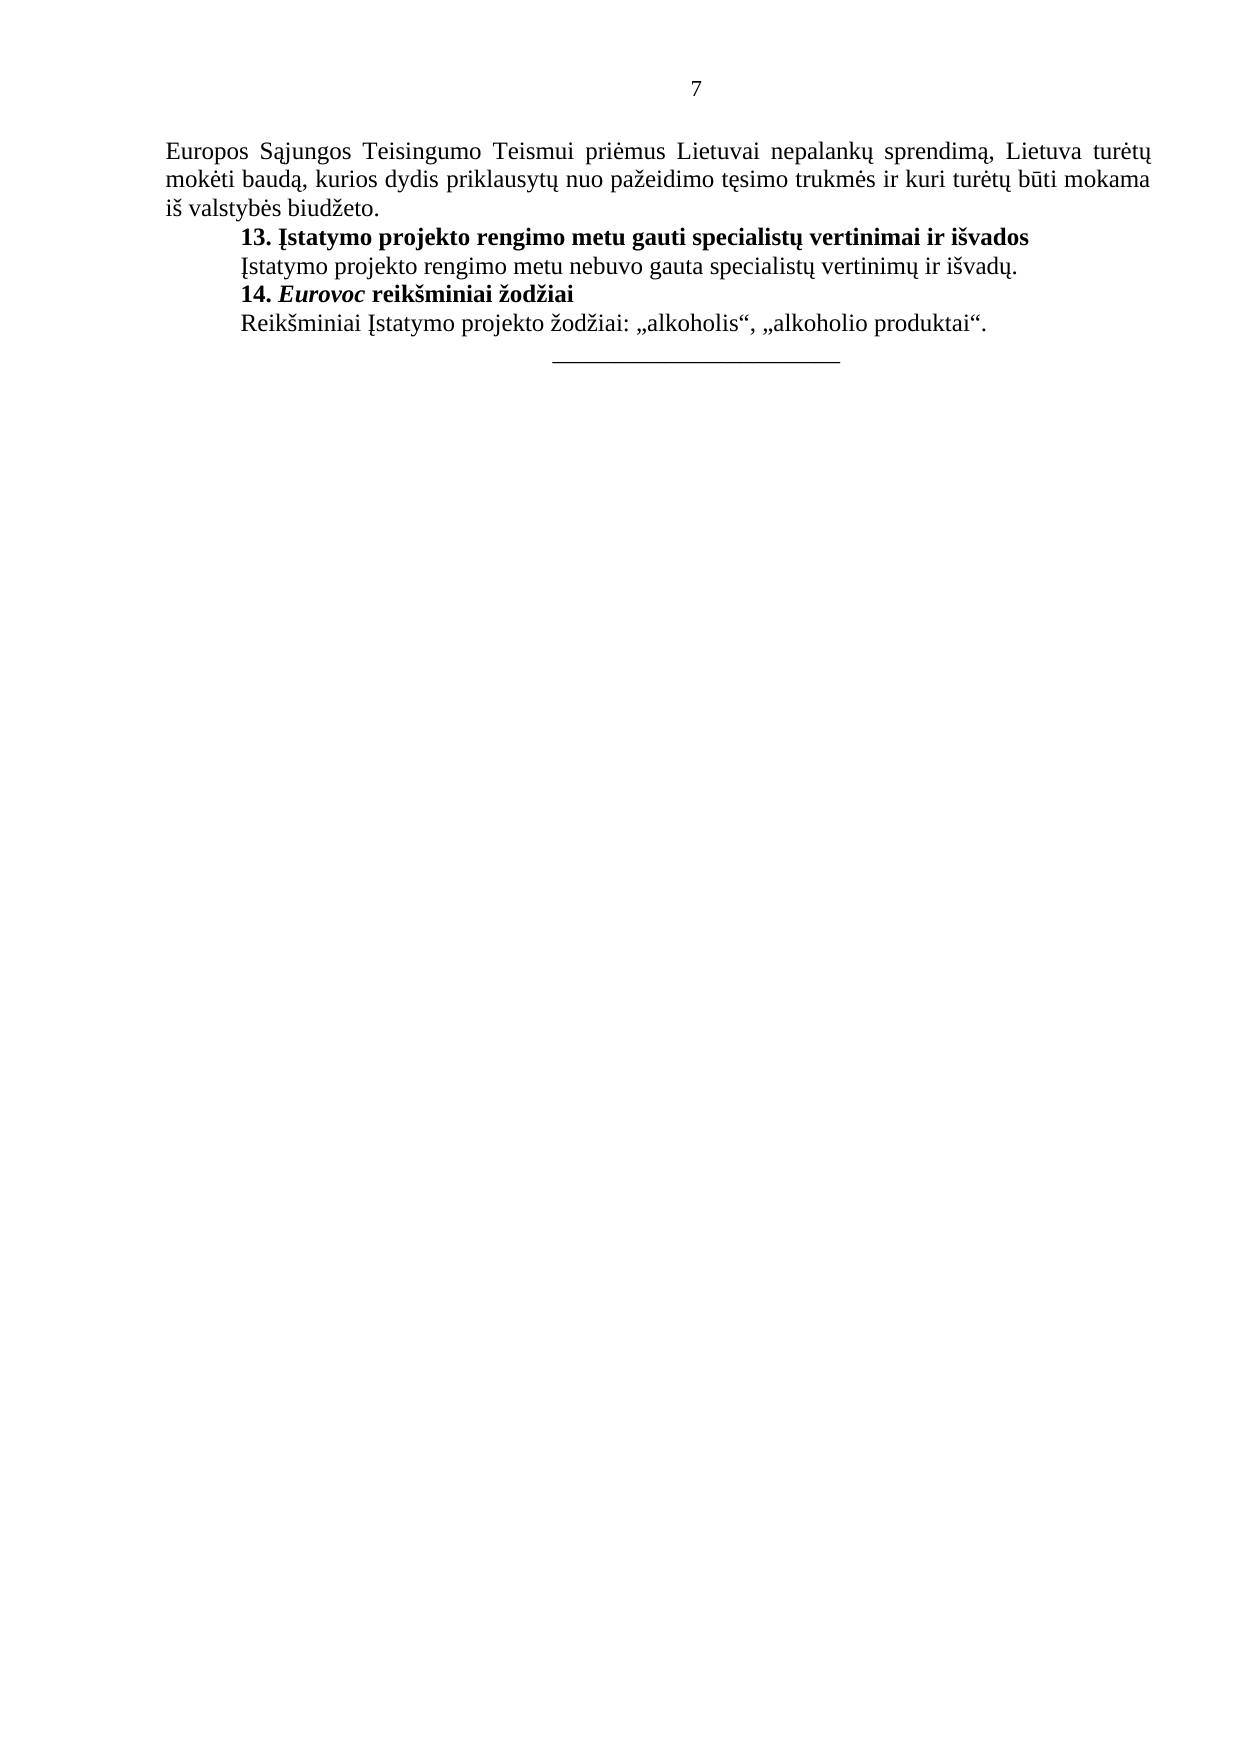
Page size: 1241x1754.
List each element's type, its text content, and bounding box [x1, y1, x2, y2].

text Įstatymo projekto rengimo metu nebuvo gauta specialistų vertinimų ir išvadų. [165, 251, 1152, 279]
text _______________________ [165, 337, 1152, 366]
text Reikšminiai Įstatymo projekto žodžiai: „alkoholis“, „alkoholio produktai“. [165, 308, 1152, 337]
text 13. Įstatymo projekto rengimo metu gauti specialistų vertinimai ir išvados [165, 222, 1152, 251]
text 14. Eurovoc reikšminiai žodžiai [165, 279, 1152, 308]
text Europos Sąjungos Teisingumo Teismui priėmus Lietuvai nepalankų sprendimą, Lietuva turėtų mokėti baudą, kurios dydis priklausytų nuo pažeidimo tęsimo trukmės ir kuri turėtų būti mokama iš valstybės biudžeto. [165, 136, 1152, 222]
